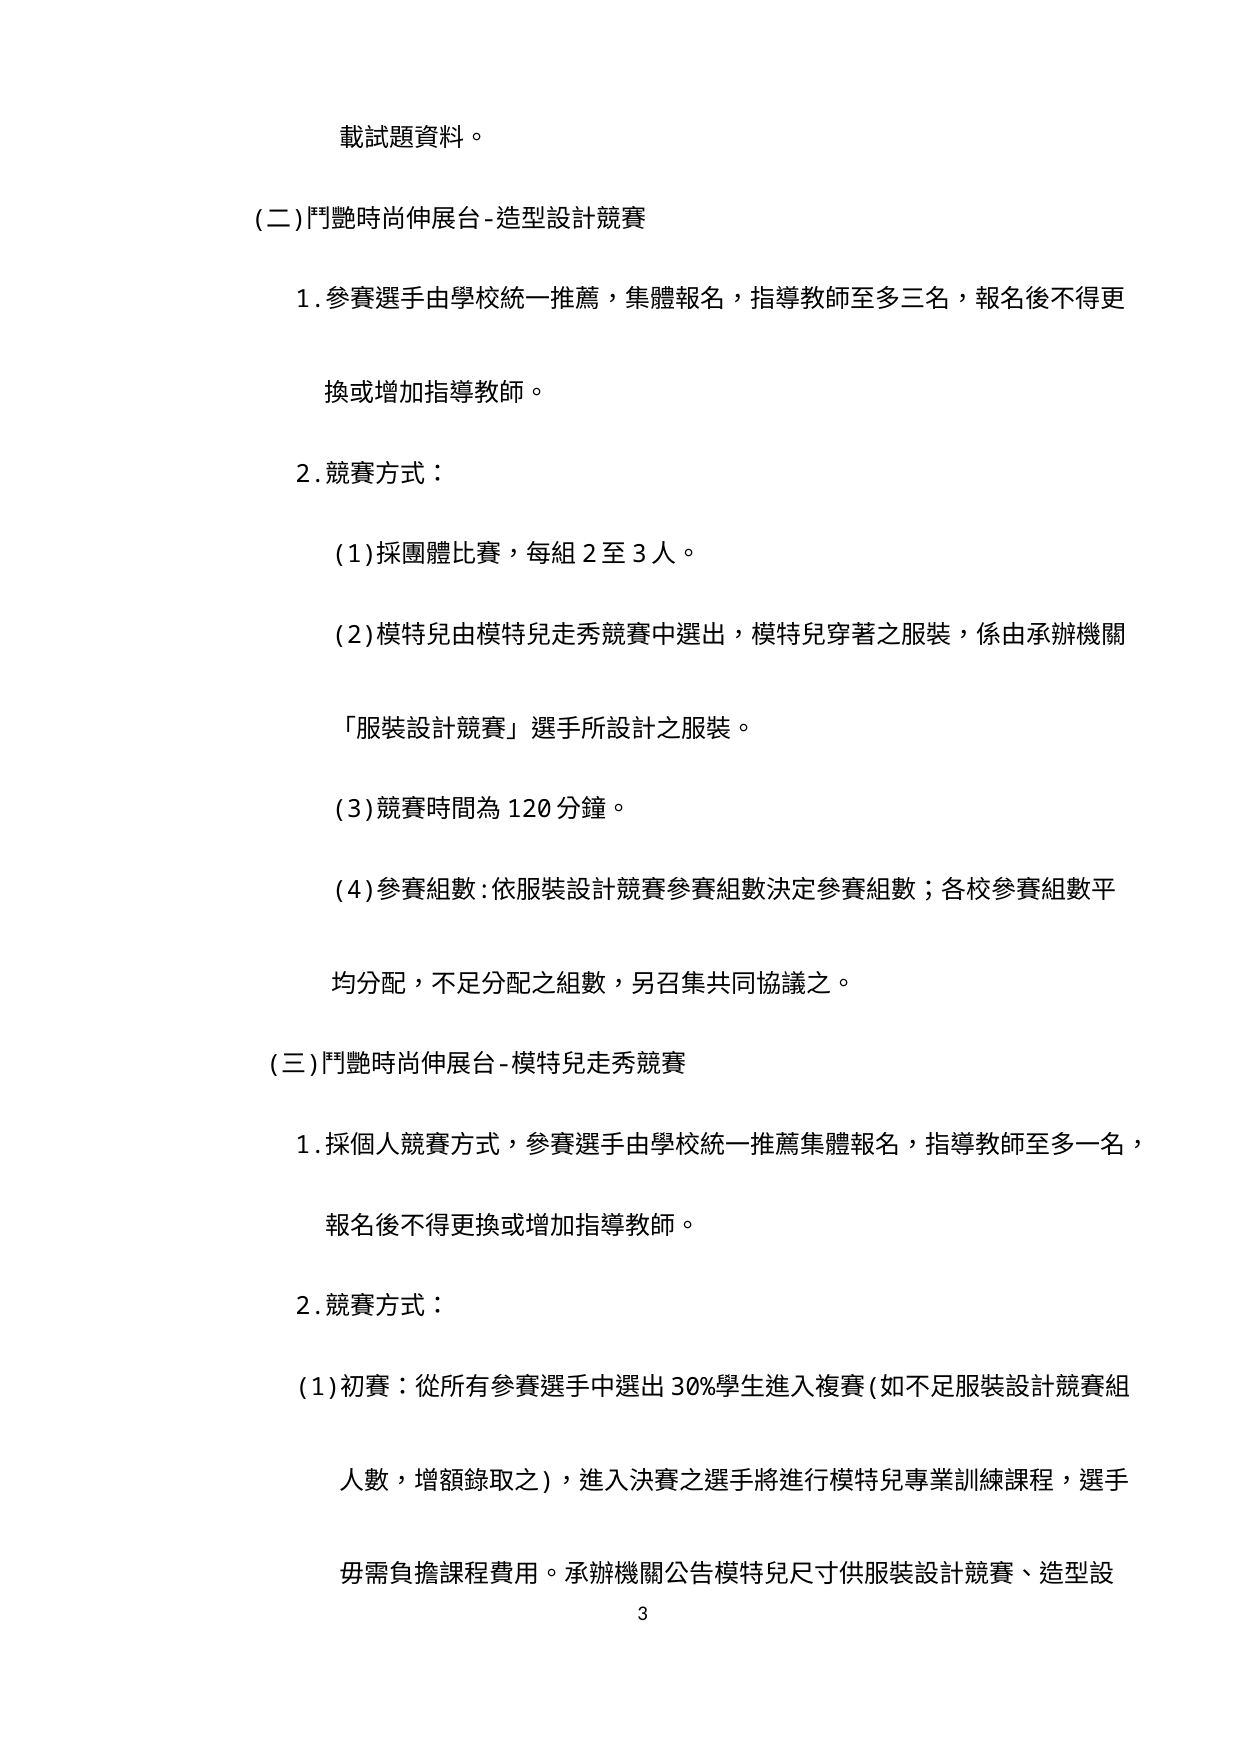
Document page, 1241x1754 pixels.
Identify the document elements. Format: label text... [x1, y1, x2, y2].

text 1.參賽選手由學校統一推薦，集體報名，指導教師至多三名，報名後不得更換或增加指導教師。 [295, 255, 1137, 412]
text 1.採個人競賽方式，參賽選手由學校統一推薦集體報名，指導教師至多一名， [295, 1101, 1137, 1163]
text 2.競賽方式： [295, 430, 1137, 492]
text (二)鬥艷時尚伸展台-造型設計競賽 [162, 175, 1137, 237]
text (2)模特兒由模特兒走秀競賽中選出，模特兒穿著之服裝，係由承辦機關「服裝設計競賽」選手所設計之服裝。 [332, 591, 1137, 747]
text (3)競賽時間為120分鐘。 [332, 765, 1137, 828]
text (1)初賽：從所有參賽選手中選出30%學生進入複賽(如不足服裝設計競賽組人數，增額錄取之)，進入決賽之選手將進行模特兒專業訓練課程，選手毋需負擔課程費用。承辦機關公告模特兒尺寸供服裝設計競賽、造型設 [295, 1343, 1137, 1593]
text (1)採團體比賽，每組2至3人。 [332, 510, 1137, 573]
text 載試題資料。 [295, 94, 1137, 157]
text 報名後不得更換或增加指導教師。 [295, 1182, 1137, 1244]
text (三)鬥艷時尚伸展台-模特兒走秀競賽 [162, 1020, 1137, 1083]
text 2.競賽方式： [295, 1262, 1137, 1325]
text (4)參賽組數:依服裝設計競賽參賽組數決定參賽組數；各校參賽組數平均分配，不足分配之組數，另召集共同協議之。 [332, 846, 1137, 1002]
